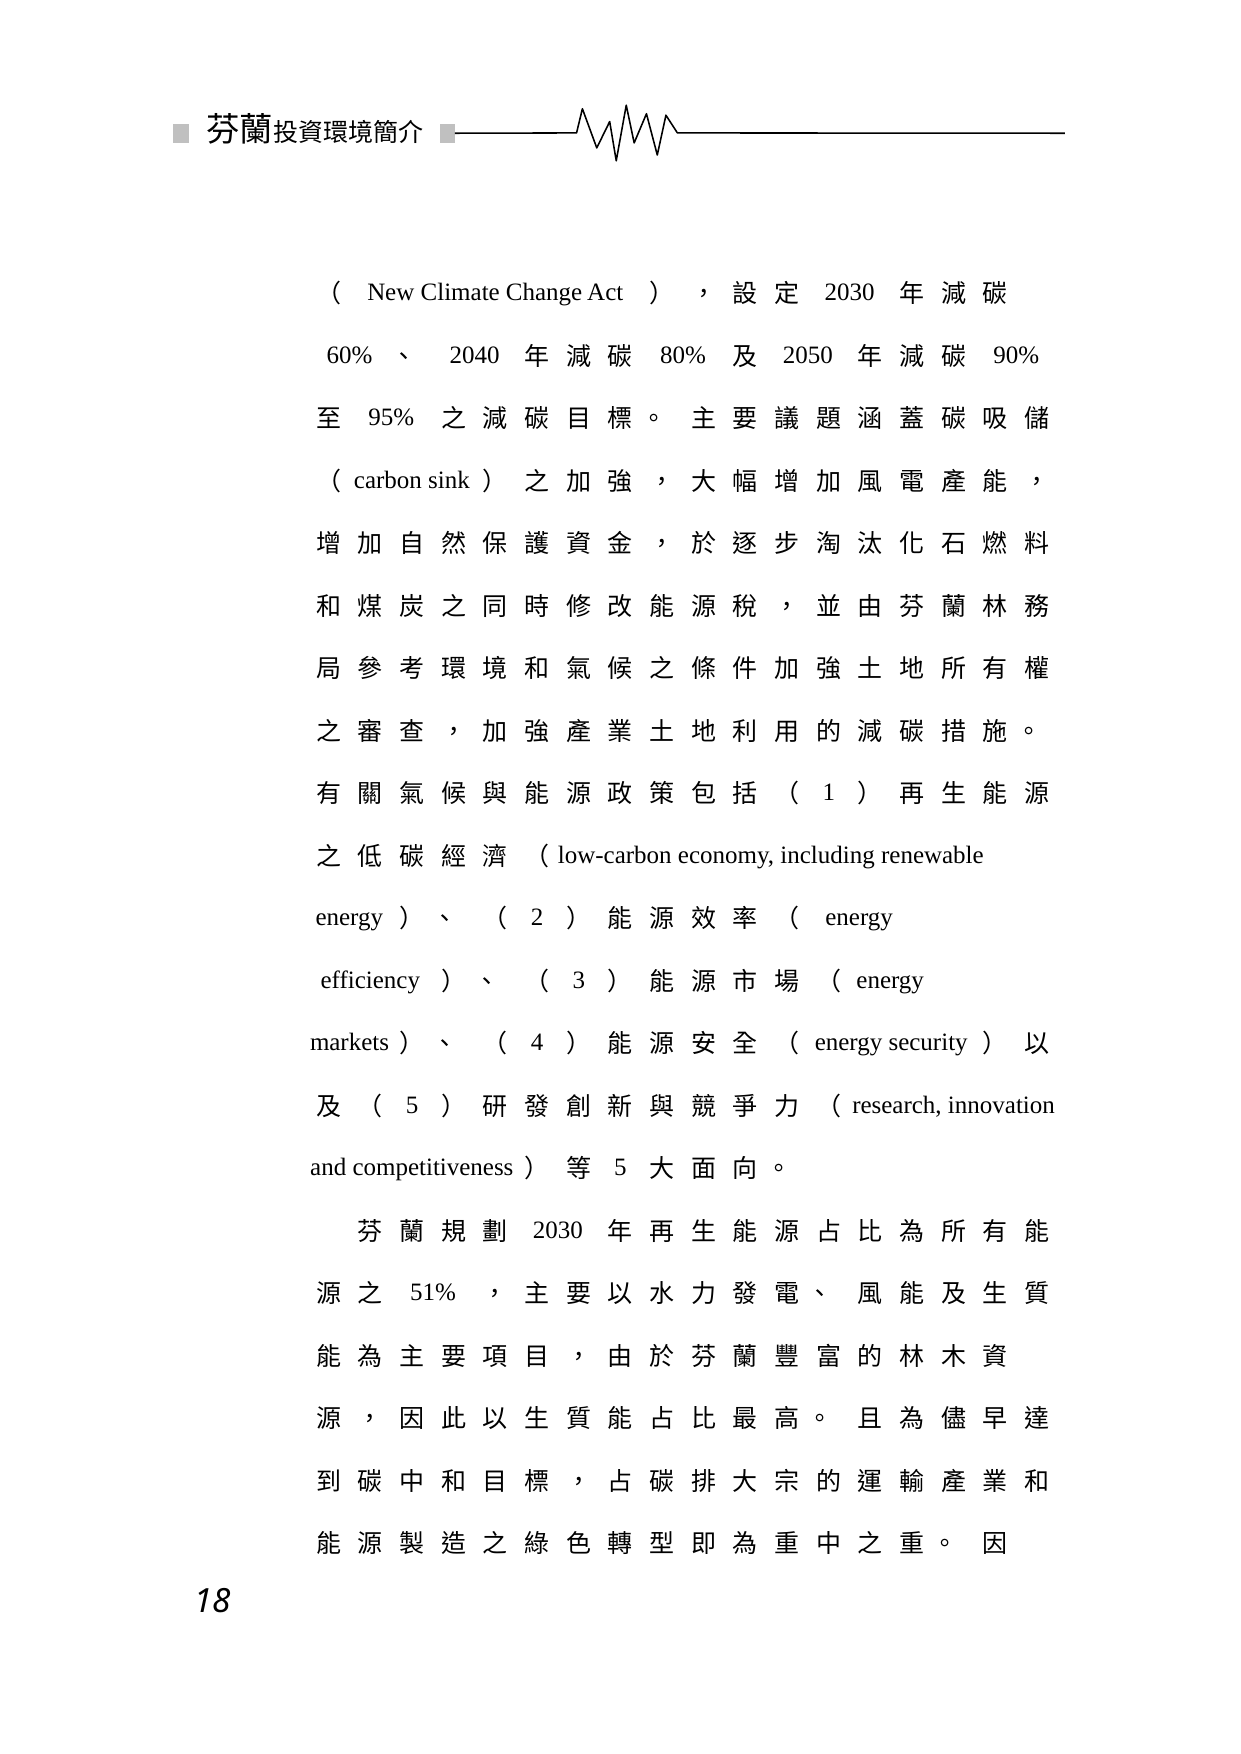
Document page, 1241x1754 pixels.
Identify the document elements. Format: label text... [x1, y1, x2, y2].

text 芬蘭規劃2030年再生能源占比為所有能源之51%，主要以水力發電、風能及生質能為主要項目，由於芬蘭豐富的林木資源，因此以生質能占比最高。且為儘早達到碳中和目標，占碳排大宗的運輸產業和能源製造之綠色轉型即為重中之重。因 [281, 1188, 1058, 1563]
text （New Climate Change Act），設定2030年減碳60%、2040年減碳80%及2050年減碳90%至95%之減碳目標。主要議題涵蓋碳吸儲（carbon sink）之加強，大幅增加風電產能，增加自然保護資金，於逐步淘汰化石燃料和煤炭之同時修改能源稅，並由芬蘭林務局參考環境和氣候之條件加強土地所有權之審查，加強產業土地利用的減碳措施。有關氣候與能源政策包括（1）再生能源之低碳經濟（low-carbon economy, including renewable energy）、（2）能源效率（energy efficiency）、（3）能源市場（energy markets）、（4）能源安全（energy security）以及（5）研發創新與競爭力（research, innovation and competitiveness）等5大面向。 [281, 250, 1058, 1188]
